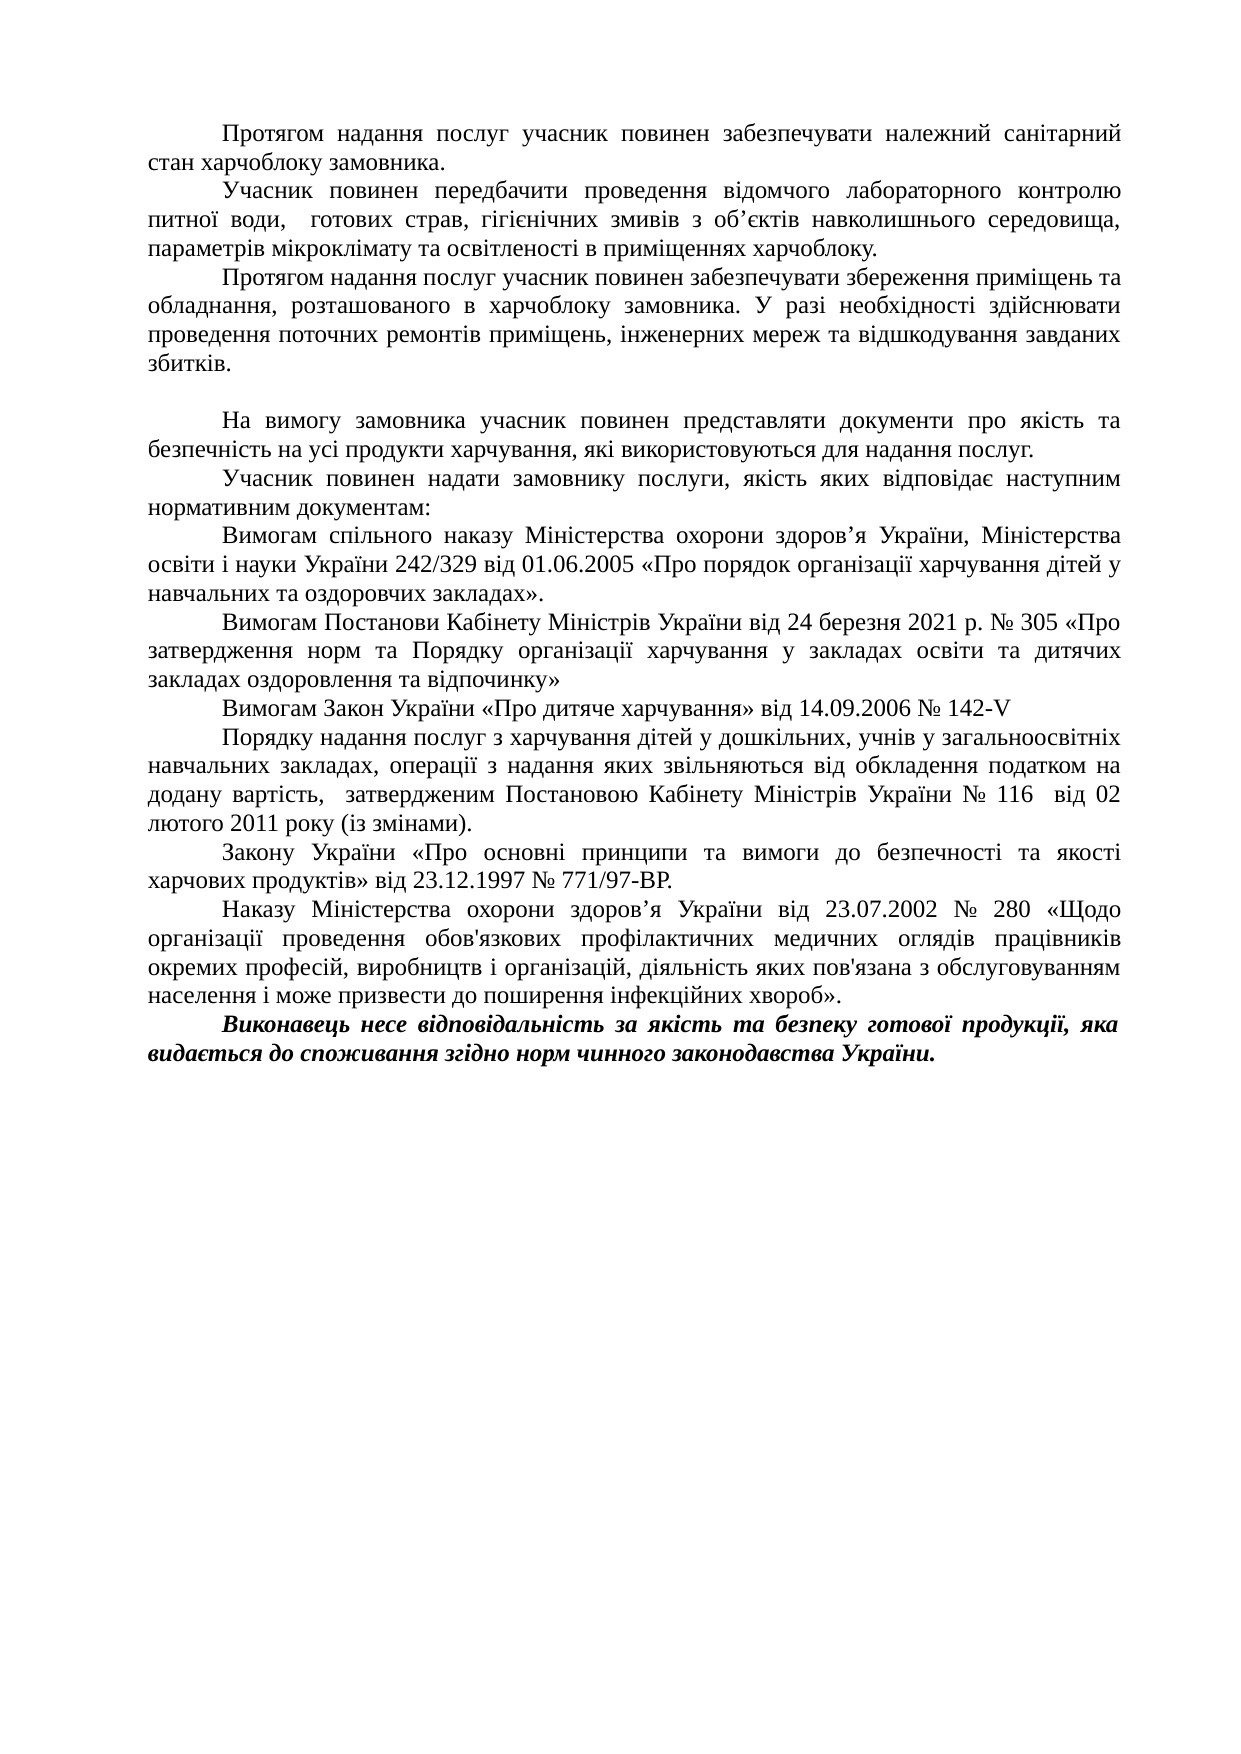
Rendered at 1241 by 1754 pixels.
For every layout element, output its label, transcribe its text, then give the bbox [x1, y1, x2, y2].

text Наказу Міністерства охорони здоров’я України від 23.07.2002 № 280 «Щодо організації проведення обов'язкових профілактичних медичних оглядів працівників окремих професій, виробництв і організацій, діяльність яких пов'язана з обслуговуванням населення і може призвести до поширення інфекційних хвороб». [148, 894, 1122, 1009]
text Протягом надання послуг учасник повинен забезпечувати належний санітарний стан харчоблоку замовника. [148, 118, 1122, 176]
text Протягом надання послуг учасник повинен забезпечувати збереження приміщень та обладнання, розташованого в харчоблоку замовника. У разі необхідності здійснювати проведення поточних ремонтів приміщень, інженерних мереж та відшкодування завданих збитків. [148, 262, 1122, 377]
text Закону України «Про основні принципи та вимоги до безпечності та якості харчових продуктів» від 23.12.1997 № 771/97-ВР. [148, 837, 1122, 894]
text Учасник повинен передбачити проведення відомчого лабораторного контролю питної води, готових страв, гігієнічних змивів з об’єктів навколишнього середовища, параметрів мікроклімату та освітленості в приміщеннях харчоблоку. [148, 176, 1122, 262]
text Учасник повинен надати замовнику послуги, якість яких відповідає наступним нормативним документам: [148, 463, 1122, 521]
text Порядку надання послуг з харчування дітей у дошкільних, учнів у загальноосвітніх навчальних закладах, операції з надання яких звільняються від обкладення податком на додану вартість, затвердженим Постановою Кабінету Міністрів України № 116 від 02 лютого 2011 року (із змінами). [148, 722, 1122, 837]
text На вимогу замовника учасник повинен представляти документи про якість та безпечність на усі продукти харчування, які використовуються для надання послуг. [148, 406, 1122, 463]
text Вимогам Постанови Кабінету Міністрів України від 24 березня 2021 р. № 305 «Про затвердження норм та Порядку організації харчування у закладах освіти та дитячих закладах оздоровлення та відпочинку» [148, 607, 1122, 693]
text Вимогам спільного наказу Міністерства охорони здоров’я України, Міністерства освіти і науки України 242/329 від 01.06.2005 «Про порядок організації харчування дітей у навчальних та оздоровчих закладах». [148, 521, 1122, 607]
text Вимогам Закон України «Про дитяче харчування» від 14.09.2006 № 142-V [148, 693, 1122, 722]
text Виконавець несе відповідальність за якість та безпеку готової продукції, яка видається до споживання згідно норм чинного законодавства України. [148, 1009, 1122, 1067]
